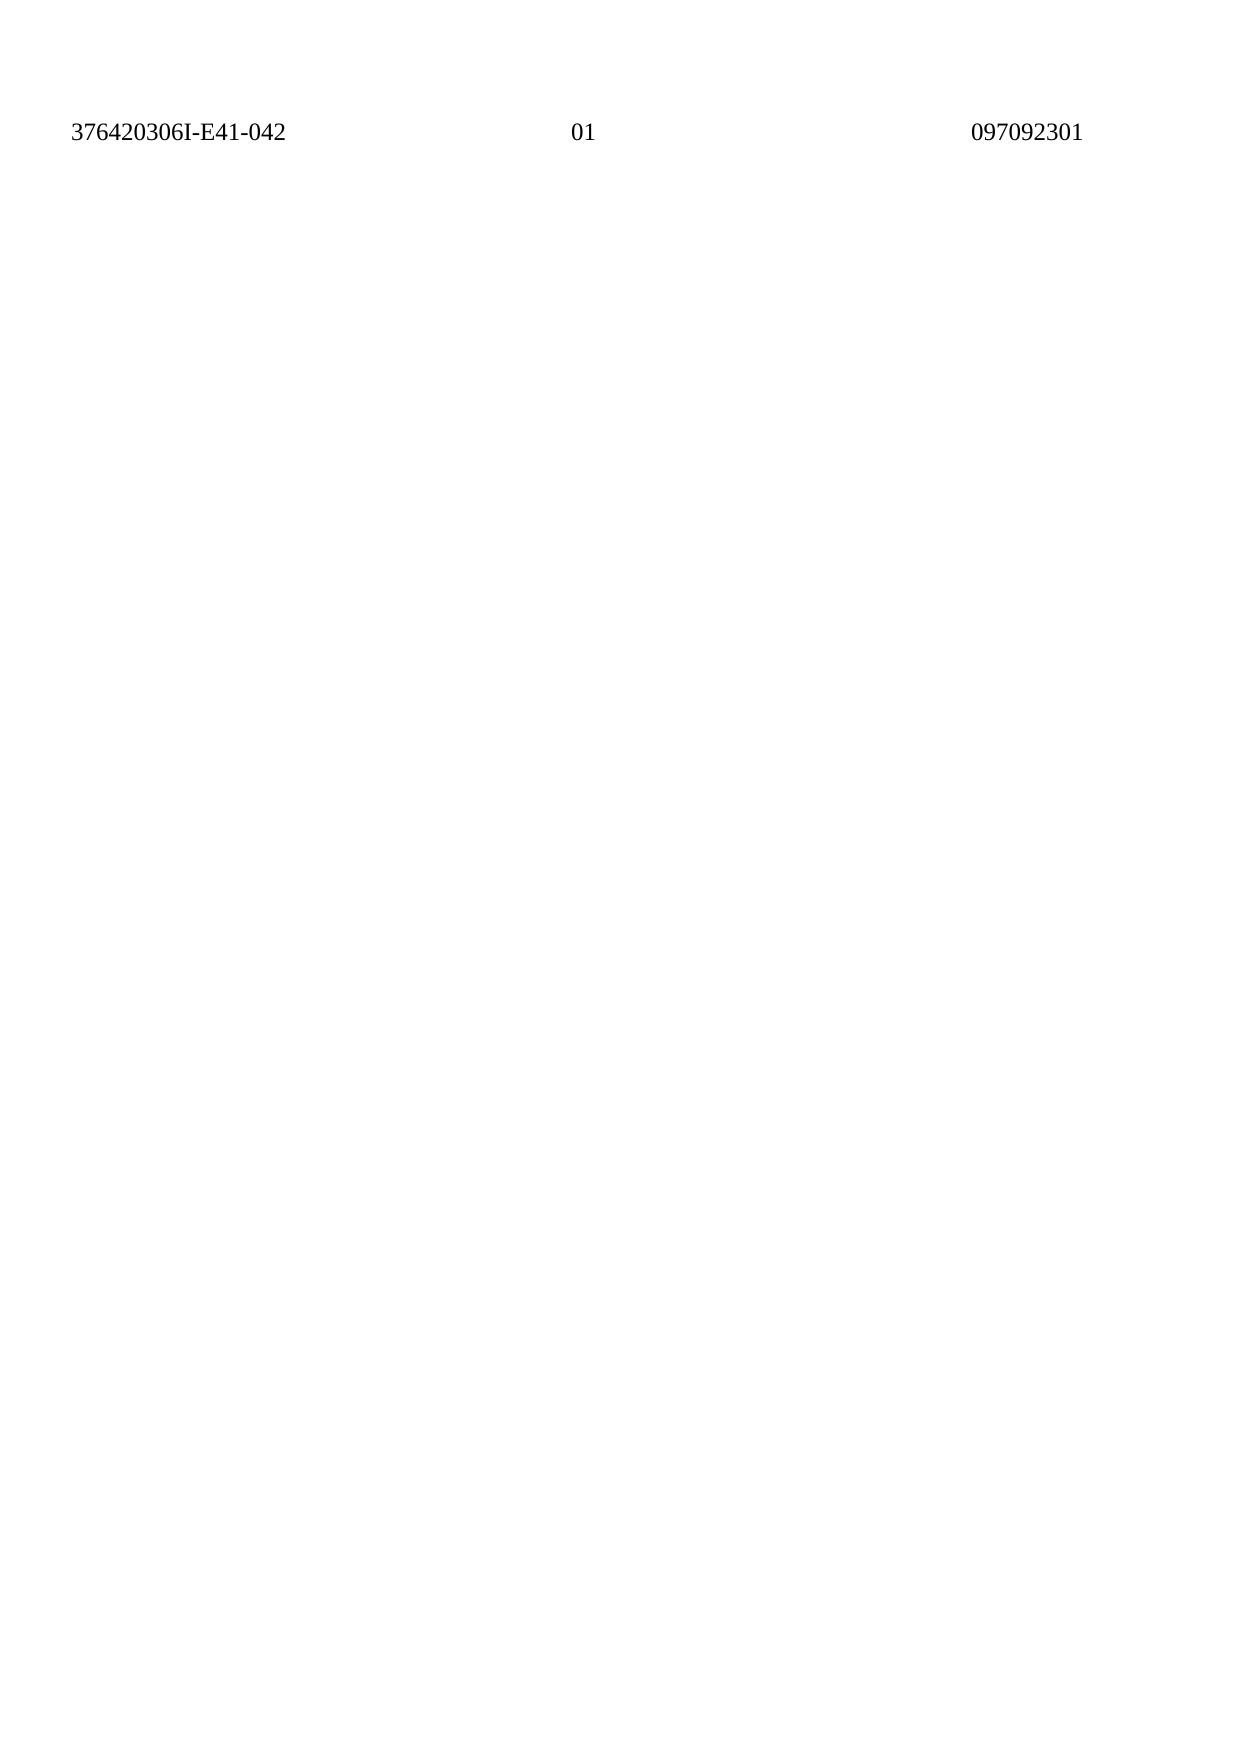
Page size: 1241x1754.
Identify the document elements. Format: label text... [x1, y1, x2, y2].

text 376420306I-E41-042 01 097092301 [71, 117, 1169, 146]
